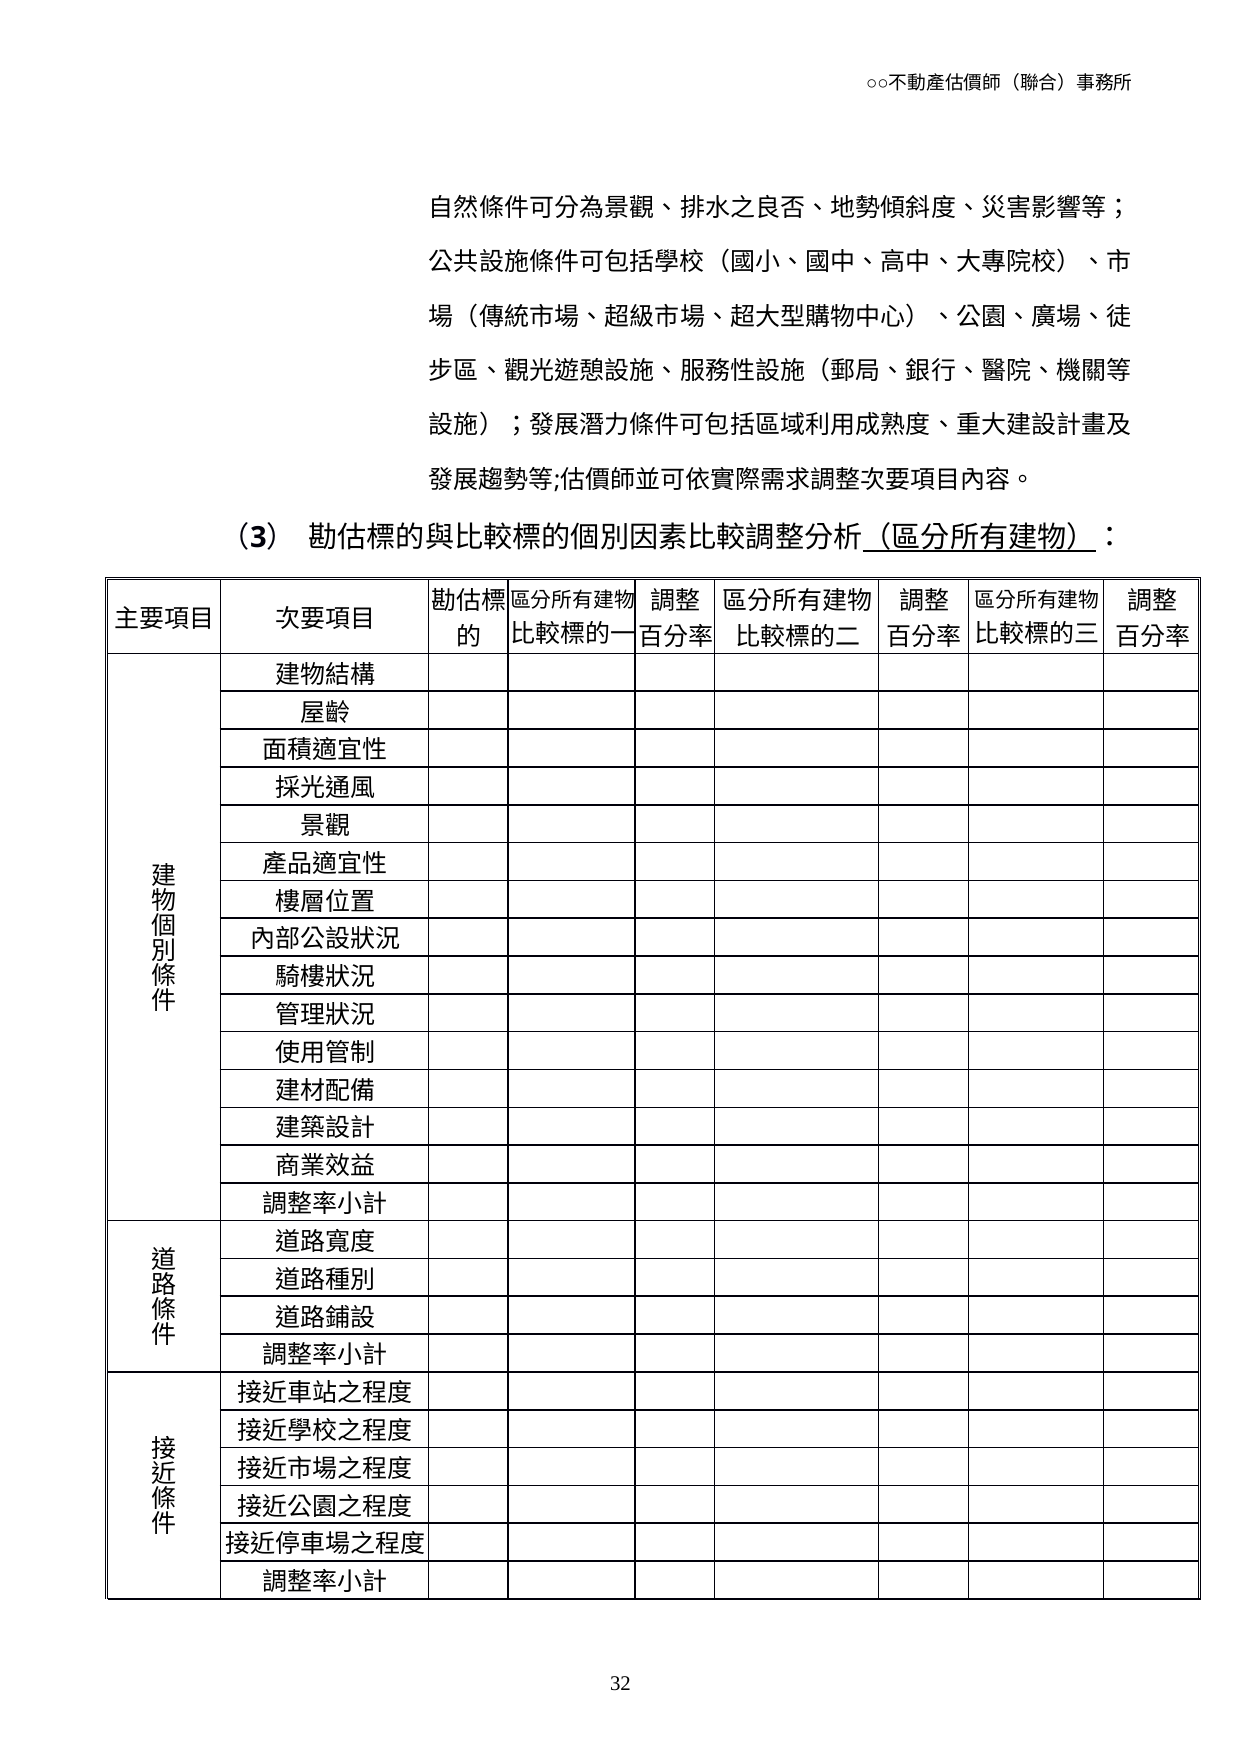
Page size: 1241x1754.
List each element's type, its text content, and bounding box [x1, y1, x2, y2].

table_cell [715, 957, 878, 993]
table_cell [509, 1524, 634, 1560]
table_cell [969, 919, 1103, 955]
table_cell [715, 806, 878, 842]
table_cell [509, 1562, 634, 1598]
table_cell [715, 1259, 878, 1295]
table_cell [429, 1335, 507, 1371]
table_cell [715, 768, 878, 804]
table_cell [429, 1524, 507, 1560]
table_cell [509, 768, 634, 804]
table_cell [509, 692, 634, 728]
table_cell 建物個別條件 [108, 654, 220, 1220]
table_cell [636, 1184, 714, 1220]
table_cell [429, 1448, 507, 1484]
table_cell [969, 1448, 1103, 1484]
table_cell 接近條件 [108, 1373, 220, 1598]
table_cell [879, 1184, 968, 1220]
table_cell [1104, 692, 1198, 728]
table_cell [636, 768, 714, 804]
table_cell [636, 881, 714, 917]
table_cell [636, 995, 714, 1031]
table_cell [1104, 1524, 1198, 1560]
table_cell 建材配備 [221, 1070, 428, 1106]
table_header 調整 百分率 [636, 580, 714, 653]
table_cell 採光通風 [221, 768, 428, 804]
table_cell [429, 1562, 507, 1598]
table_cell 調整率小計 [221, 1184, 428, 1220]
table_cell [879, 1411, 968, 1447]
table_cell 道路鋪設 [221, 1297, 428, 1333]
table_cell [879, 730, 968, 766]
table_cell [1104, 730, 1198, 766]
table_cell 面積適宜性 [221, 730, 428, 766]
table_cell [1104, 1108, 1198, 1144]
table_cell 內部公設狀況 [221, 919, 428, 955]
table_cell [879, 1448, 968, 1484]
table_cell [1104, 919, 1198, 955]
table_cell [429, 1411, 507, 1447]
table_header 區分所有建物比較標的一 [509, 580, 634, 653]
table_header 調整 百分率 [879, 580, 968, 653]
table_cell [636, 1297, 714, 1333]
table_cell 騎樓狀況 [221, 957, 428, 993]
table_cell [715, 1335, 878, 1371]
table_cell 景觀 [221, 806, 428, 842]
table_header 調整 百分率 [1104, 580, 1198, 653]
table_cell [429, 654, 507, 690]
table_header 勘估標的 [429, 580, 507, 653]
table_cell [509, 806, 634, 842]
table_cell [1104, 1335, 1198, 1371]
table_cell [1104, 1259, 1198, 1295]
table_cell [429, 730, 507, 766]
table_cell 接近市場之程度 [221, 1448, 428, 1484]
table_cell [429, 1184, 507, 1220]
table_cell [1104, 1032, 1198, 1068]
table_cell [879, 1032, 968, 1068]
table_cell [715, 881, 878, 917]
table_cell [969, 1221, 1103, 1258]
table_cell [636, 957, 714, 993]
table_cell [1104, 768, 1198, 804]
table_cell [429, 1032, 507, 1068]
table_cell [1104, 1486, 1198, 1522]
table_cell 使用管制 [221, 1032, 428, 1068]
table_cell [969, 1486, 1103, 1522]
table_cell [879, 1259, 968, 1295]
table_cell [969, 1146, 1103, 1182]
table_cell [636, 1259, 714, 1295]
table_cell [1104, 881, 1198, 917]
table_cell [715, 1297, 878, 1333]
table_cell [879, 1108, 968, 1144]
table_cell [636, 1562, 714, 1598]
table_cell [1104, 995, 1198, 1031]
table_cell [879, 881, 968, 917]
table_cell [429, 768, 507, 804]
table_cell [509, 1221, 634, 1258]
table_cell 樓層位置 [221, 881, 428, 917]
table_cell [879, 692, 968, 728]
table_cell [509, 1448, 634, 1484]
table_cell 接近車站之程度 [221, 1373, 428, 1409]
table_cell [509, 1335, 634, 1371]
table_cell [879, 768, 968, 804]
table_cell [715, 1486, 878, 1522]
table_cell [509, 843, 634, 879]
table_cell [969, 730, 1103, 766]
table_cell [1104, 1184, 1198, 1220]
table_cell [509, 1486, 634, 1522]
table_cell [715, 1032, 878, 1068]
table_cell 商業效益 [221, 1146, 428, 1182]
table_cell [1104, 1146, 1198, 1182]
table_cell [969, 1297, 1103, 1333]
table_cell [509, 919, 634, 955]
table_cell [636, 1221, 714, 1258]
table_cell 道路種別 [221, 1259, 428, 1295]
table_cell [509, 957, 634, 993]
table_cell [715, 1448, 878, 1484]
table_cell [636, 1070, 714, 1106]
table_cell [1104, 1411, 1198, 1447]
table_cell [879, 1146, 968, 1182]
table_cell [715, 692, 878, 728]
table_cell [879, 1221, 968, 1258]
table_cell [715, 1524, 878, 1560]
table_cell [879, 1373, 968, 1409]
table_cell [429, 1373, 507, 1409]
table_cell [1104, 654, 1198, 690]
table_cell [509, 1297, 634, 1333]
table_cell [636, 1146, 714, 1182]
table_cell [1104, 1297, 1198, 1333]
table_header 區分所有建物比較標的三 [969, 580, 1103, 653]
table_cell [879, 1486, 968, 1522]
table_cell 道路寬度 [221, 1221, 428, 1258]
table_cell 接近學校之程度 [221, 1411, 428, 1447]
table_cell [636, 654, 714, 690]
list 勘估標的與比較標的個別因素比較調整分析（區分所有建物）： [221, 513, 1132, 556]
table_cell [879, 1070, 968, 1106]
table_cell [879, 1335, 968, 1371]
table_cell [969, 957, 1103, 993]
table_cell [509, 1146, 634, 1182]
table_cell 接近公園之程度 [221, 1486, 428, 1522]
table_cell [969, 1562, 1103, 1598]
table_cell [969, 1524, 1103, 1560]
table_cell [969, 1411, 1103, 1447]
table_cell [879, 957, 968, 993]
table_cell [636, 1108, 714, 1144]
table_cell [715, 730, 878, 766]
table_cell [969, 1259, 1103, 1295]
table_cell [636, 1032, 714, 1068]
table_cell [879, 843, 968, 879]
table_cell [509, 1259, 634, 1295]
table_cell [429, 1297, 507, 1333]
table_header 區分所有建物 比較標的二 [715, 580, 878, 653]
table_cell [879, 1524, 968, 1560]
table_cell [636, 730, 714, 766]
table_cell [969, 806, 1103, 842]
table_cell [509, 1070, 634, 1106]
table_cell [429, 806, 507, 842]
table_cell [1104, 843, 1198, 879]
table_header 次要項目 [221, 580, 428, 653]
table_cell [969, 1184, 1103, 1220]
table_cell [636, 1448, 714, 1484]
table_cell [636, 692, 714, 728]
table_cell [715, 1184, 878, 1220]
table_cell [969, 1032, 1103, 1068]
table_cell [429, 1108, 507, 1144]
table_cell [715, 843, 878, 879]
table_cell [715, 995, 878, 1031]
table_cell [1104, 957, 1198, 993]
table_cell 調整率小計 [221, 1335, 428, 1371]
table_cell [429, 881, 507, 917]
table_cell [636, 1524, 714, 1560]
table_cell 管理狀況 [221, 995, 428, 1031]
table_cell [509, 1108, 634, 1144]
table_cell [429, 1146, 507, 1182]
text （2）上述表格主要項目下，估價師可細分為數個次要項目進行調整，其中交通運輸條件包括主要道路寬度、捷運之便利性、公車之便利性、鐵路運輸之便利性、交流道之有無及接近交流道之程度等；自然條件可分為景觀、排水之良否、地勢傾斜度、災害影響等；公共設施條件可包括學校（國小、國中、高中、大專院校）、市場（傳統市場、超級市場、超大型購物中心）、公園、廣場、徒步區、觀光遊憩設施、服務性設施（郵局、銀行、醫院、機關等設施）；發展潛力條件可包括區域利用成熟度、重大建設計畫及發展趨勢等;估價師並可依實際需求調整次要項目內容。 [366, 187, 1132, 495]
table_cell [969, 995, 1103, 1031]
table_cell [969, 1335, 1103, 1371]
table_cell [969, 1108, 1103, 1144]
table_cell [429, 1486, 507, 1522]
table_cell 屋齡 [221, 692, 428, 728]
table_cell [1104, 1070, 1198, 1106]
table_cell [715, 1108, 878, 1144]
table_cell [429, 995, 507, 1031]
table_header 主要項目 [108, 580, 220, 653]
table_cell [969, 654, 1103, 690]
table_cell [969, 1070, 1103, 1106]
table_cell [429, 1221, 507, 1258]
table_cell [969, 1373, 1103, 1409]
table_cell [1104, 1221, 1198, 1258]
table_cell [715, 1146, 878, 1182]
table_cell 建物結構 [221, 654, 428, 690]
table_cell [1104, 806, 1198, 842]
table_cell [509, 654, 634, 690]
table_cell [879, 1297, 968, 1333]
table_cell [429, 1070, 507, 1106]
table_cell [509, 881, 634, 917]
table_cell [715, 1221, 878, 1258]
table_cell [429, 843, 507, 879]
table_cell [429, 957, 507, 993]
table_cell [715, 919, 878, 955]
table_cell [969, 692, 1103, 728]
table_cell [636, 919, 714, 955]
table_cell [509, 1411, 634, 1447]
table_cell [1104, 1373, 1198, 1409]
table_cell [715, 1411, 878, 1447]
table_cell 產品適宜性 [221, 843, 428, 879]
table_cell [636, 806, 714, 842]
table_cell [879, 806, 968, 842]
table_cell [636, 1373, 714, 1409]
table_cell [879, 654, 968, 690]
table_cell [429, 919, 507, 955]
table_cell [715, 1562, 878, 1598]
table_cell 調整率小計 [221, 1562, 428, 1598]
table_cell [715, 1070, 878, 1106]
table_cell 建築設計 [221, 1108, 428, 1144]
table_cell [509, 995, 634, 1031]
table_cell 道路條件 [108, 1221, 220, 1371]
table_cell [429, 1259, 507, 1295]
table_cell [879, 995, 968, 1031]
table_cell [636, 1335, 714, 1371]
table_cell [636, 843, 714, 879]
table_cell [429, 692, 507, 728]
table_cell [509, 1032, 634, 1068]
table_cell [715, 654, 878, 690]
table_cell [509, 1184, 634, 1220]
table_cell [879, 1562, 968, 1598]
table_cell [969, 768, 1103, 804]
table_cell [636, 1411, 714, 1447]
table_cell 接近停車場之程度 [221, 1524, 428, 1560]
table_cell [1104, 1562, 1198, 1598]
table_cell [969, 881, 1103, 917]
table_cell [509, 1373, 634, 1409]
table_cell [715, 1373, 878, 1409]
table_cell [509, 730, 634, 766]
table_cell [636, 1486, 714, 1522]
table_cell [1104, 1448, 1198, 1484]
table_cell [969, 843, 1103, 879]
table_cell [879, 919, 968, 955]
